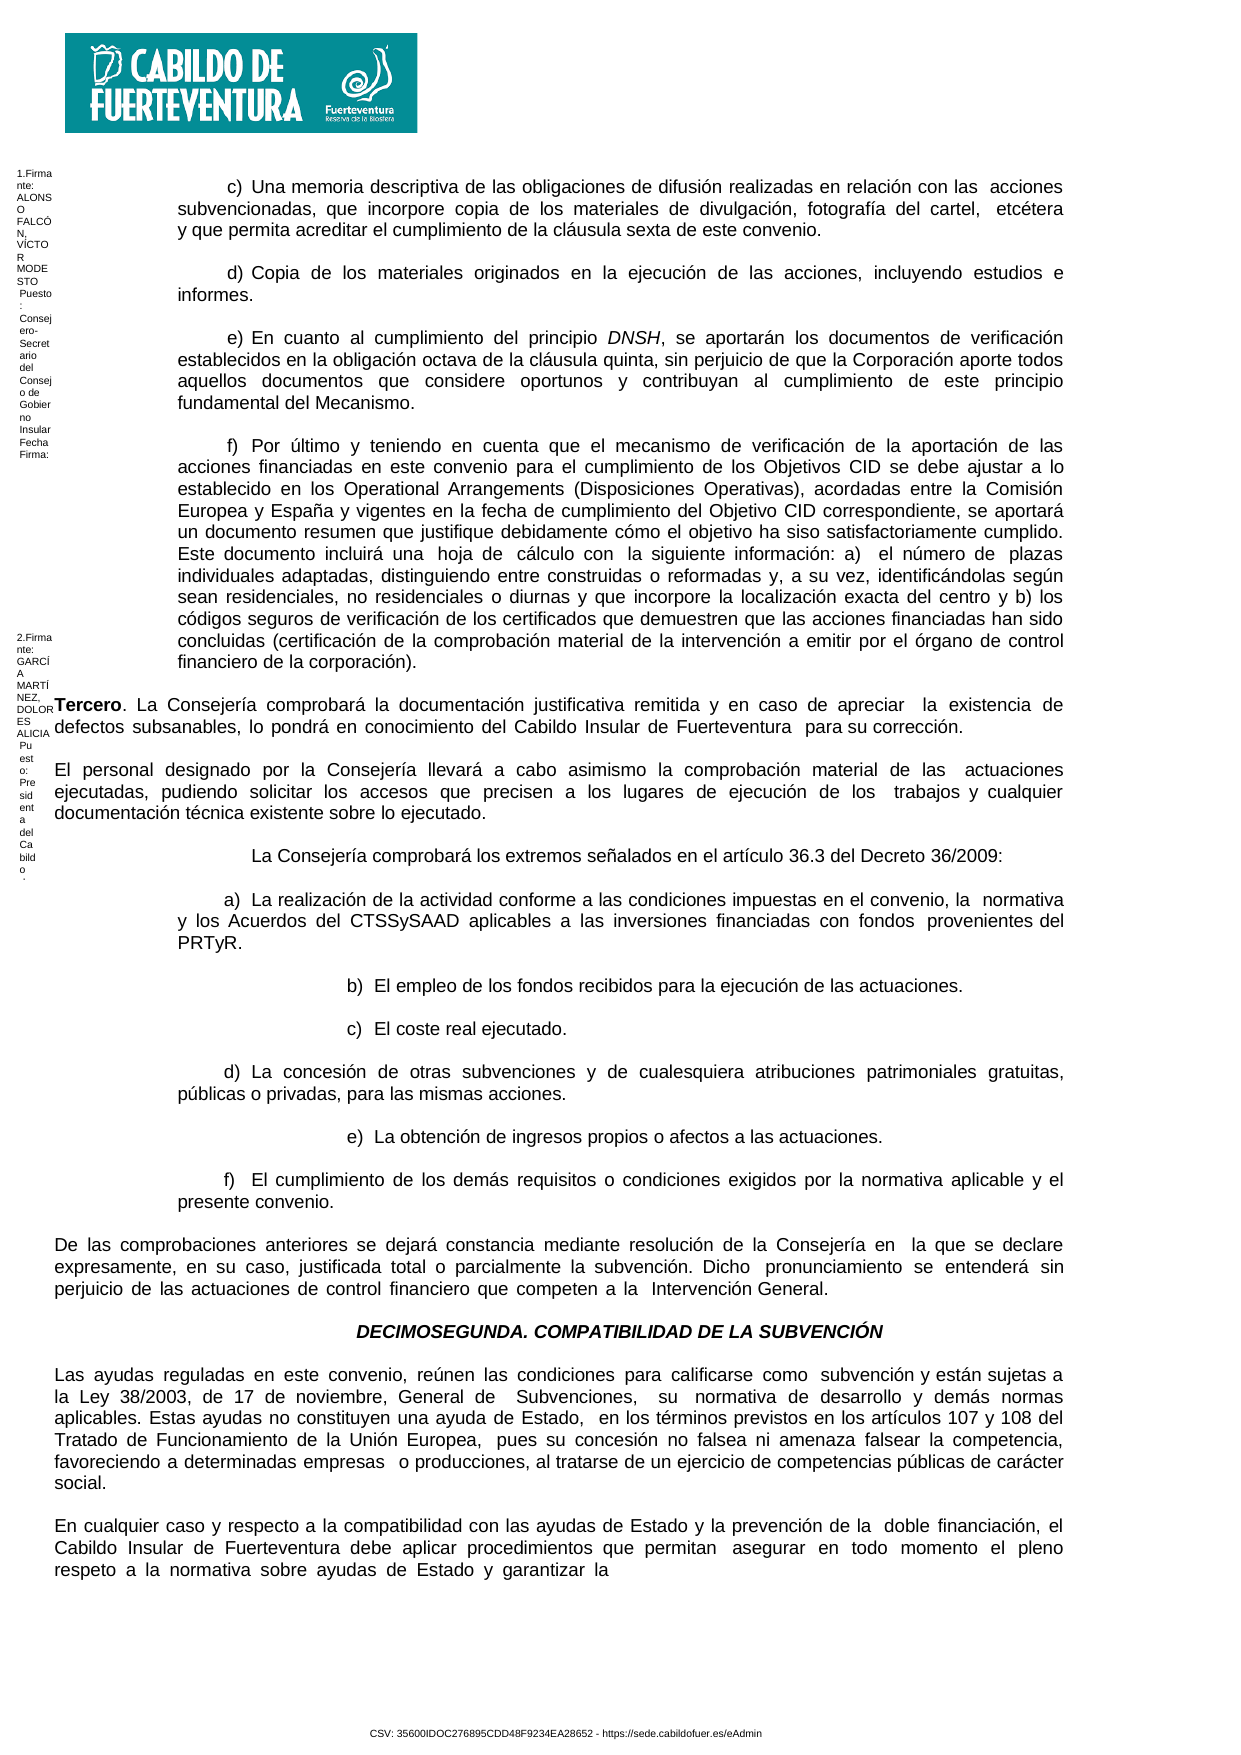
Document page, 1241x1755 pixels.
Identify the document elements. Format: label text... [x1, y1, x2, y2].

text Tercero. La Consejería comprobará la documentación justificativa remitida y en caso de apreciar la existencia de defectos subsanables, lo pondrá en conocimiento del Cabildo Insular de Fuerteventura para su corrección. [54, 694, 1064, 737]
list [14, 167, 54, 463]
list Por último y teniendo en cuenta que el mecanismo de verificación de la aportación de las acciones financiadas en este convenio para el cumplimiento de los Objetivos CID se debe ajustar a lo establecido en los Operational Arrangements (Disposiciones Operativas), acordadas entre la Comisión Europea y España y vigentes en la fecha de cumplimiento del Objetivo CID correspondiente, se aportará un documento resumen que justifique debidamente cómo el objetivo ha siso satisfactoriamente cumplido. Este documento incluirá una hoja de cálculo con la siguiente información: a) el número de plazas individuales adaptadas, distinguiendo entre construidas o reformadas y, a su vez, identificándolas según sean residenciales, no residenciales o diurnas y que incorpore la localización exacta del centro y b) los códigos seguros de verificación de los certificados que demuestren que las acciones financiadas han sido concluidas (certificación de la comprobación material de la intervención a emitir por el órgano de control financiero de la corporación). [153, 435, 1064, 673]
list El empleo de los fondos recibidos para la ejecución de las actuaciones. [347, 975, 1241, 997]
list [14, 631, 54, 879]
list En cuanto al cumplimiento del principio DNSH, se aportarán los documentos de verificación establecidos en la obligación octava de la cláusula quinta, sin perjuicio de que la Corporación aporte todos aquellos documentos que considere oportunos y contribuyan al cumplimiento de este principio fundamental del Mecanismo. [153, 327, 1064, 413]
list La realización de la actividad conforme a las condiciones impuestas en el convenio, la normativa y los Acuerdos del CTSSySAAD aplicables a las inversiones financiadas con fondos provenientes del PRTyR. [150, 888, 1064, 953]
list La concesión de otras subvenciones y de cualesquiera atribuciones patrimoniales gratuitas, públicas o privadas, para las mismas acciones. [150, 1061, 1064, 1104]
list El cumplimiento de los demás requisitos o condiciones exigidos por la normativa aplicable y el presente convenio. [150, 1169, 1064, 1212]
text El personal designado por la Consejería llevará a cabo asimismo la comprobación material de las actuaciones ejecutadas, pudiendo solicitar los accesos que precisen a los lugares de ejecución de los trabajos y cualquier documentación técnica existente sobre lo ejecutado. [54, 759, 1064, 824]
list Copia de los materiales originados en la ejecución de las acciones, incluyendo estudios e informes. [153, 262, 1064, 305]
list 2.Firmante: GARCÍA MARTÍNEZ, DOLORES ALICIA [17, 631, 54, 739]
subtitle DECIMOSEGUNDA. COMPATIBILIDAD DE LA SUBVENCIÓN [184, 1321, 1057, 1342]
list 1.Firmante: ALONSO FALCÓN, VÍCTOR MODESTO [17, 167, 54, 287]
text En cualquier caso y respecto a la compatibilidad con las ayudas de Estado y la prevención de la doble financiación, el Cabildo Insular de Fuerteventura debe aplicar procedimientos que permitan asegurar en todo momento el pleno respeto a la normativa sobre ayudas de Estado y garantizar la [54, 1515, 1064, 1580]
list La obtención de ingresos propios o afectos a las actuaciones. [347, 1126, 1241, 1147]
list Puesto: Presidenta del Cabildo de Fuerteventura Fecha Firma: 16/10/2024 08:30:38 [19, 740, 36, 879]
text De las comprobaciones anteriores se dejará constancia mediante resolución de la Consejería en la que se declare expresamente, en su caso, justificada total o parcialmente la subvención. Dicho pronunciamiento se entenderá sin perjuicio de las actuaciones de control financiero que competen a la Intervención General. [54, 1234, 1064, 1299]
text La Consejería comprobará los extremos señalados en el artículo 36.3 del Decreto 36/2009: [251, 845, 1241, 867]
list Una memoria descriptiva de las obligaciones de difusión realizadas en relación con las acciones subvencionadas, que incorpore copia de los materiales de divulgación, fotografía del cartel, etcétera y que permita acreditar el cumplimiento de la cláusula sexta de este convenio. [153, 176, 1064, 241]
list El coste real ejecutado. [347, 1018, 1241, 1039]
list Puesto: Consejero-Secretario del Consejo de Gobierno Insular Fecha Firma: 16/10/2024 08:28:49 [19, 288, 52, 463]
text Las ayudas reguladas en este convenio, reúnen las condiciones para calificarse como subvención y están sujetas a la Ley 38/2003, de 17 de noviembre, General de Subvenciones, su normativa de desarrollo y demás normas aplicables. Estas ayudas no constituyen una ayuda de Estado, en los términos previstos en los artículos 107 y 108 del Tratado de Funcionamiento de la Unión Europea, pues su concesión no falsea ni amenaza falsear la competencia, favoreciendo a determinadas empresas o producciones, al tratarse de un ejercicio de competencias públicas de carácter social. [54, 1364, 1064, 1494]
